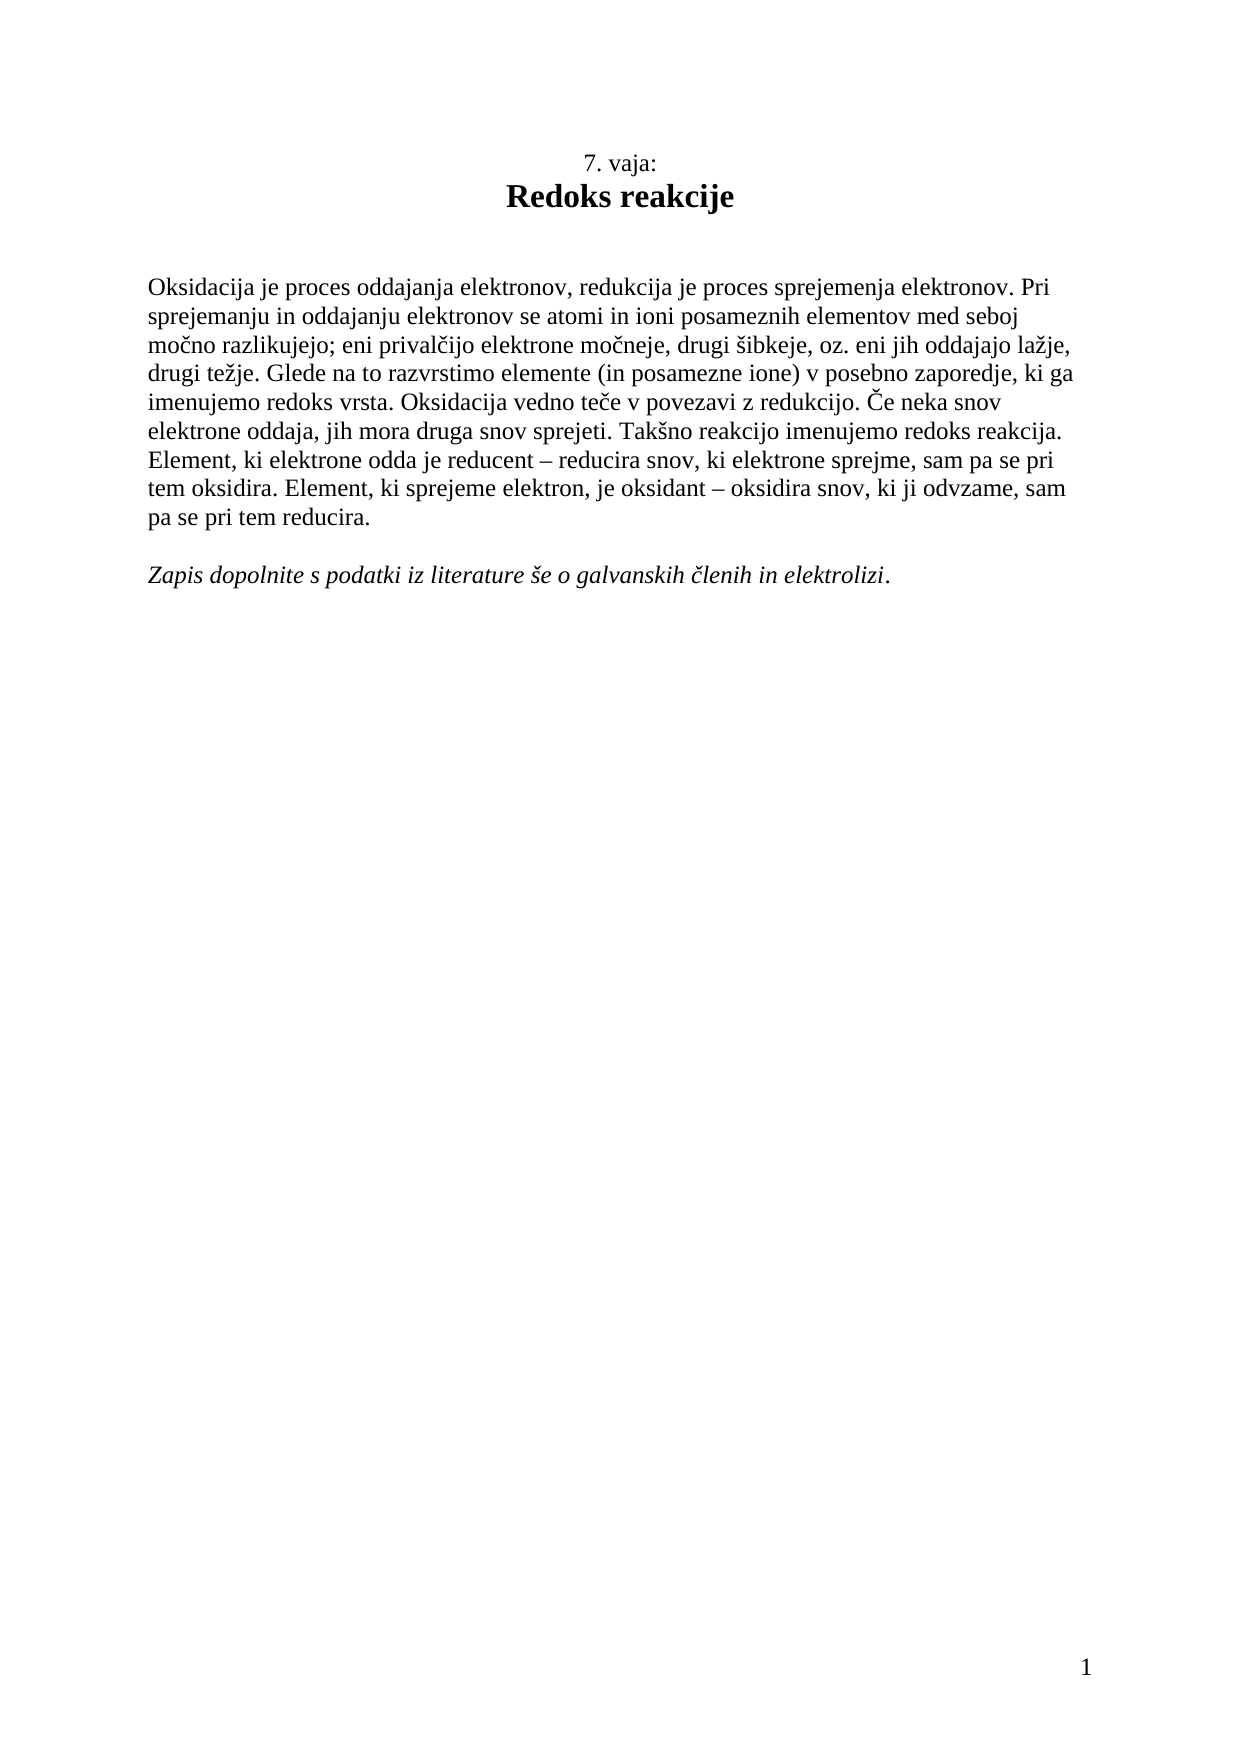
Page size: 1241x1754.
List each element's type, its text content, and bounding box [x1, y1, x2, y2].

text Oksidacija je proces oddajanja elektronov, redukcija je proces sprejemenja elektronov. Pri sprejemanju in oddajanju elektronov se atomi in ioni posameznih elementov med seboj močno razlikujejo; eni privalčijo elektrone močneje, drugi šibkeje, oz. eni jih oddajajo lažje, drugi težje. Glede na to razvrstimo elemente (in posamezne ione) v posebno zaporedje, ki ga imenujemo redoks vrsta. Oksidacija vedno teče v povezavi z redukcijo. Če neka snov elektrone oddaja, jih mora druga snov sprejeti. Takšno reakcijo imenujemo redoks reakcija. Element, ki elektrone odda je reducent – reducira snov, ki elektrone sprejme, sam pa se pri tem oksidira. Element, ki sprejeme elektron, je oksidant – oksidira snov, ki ji odvzame, sam pa se pri tem reducira. [148, 272, 1093, 531]
text Redoks reakcije [148, 176, 1093, 215]
text 7. vaja: [148, 148, 1093, 176]
text Zapis dopolnite s podatki iz literature še o galvanskih členih in elektrolizi. [148, 560, 1093, 588]
